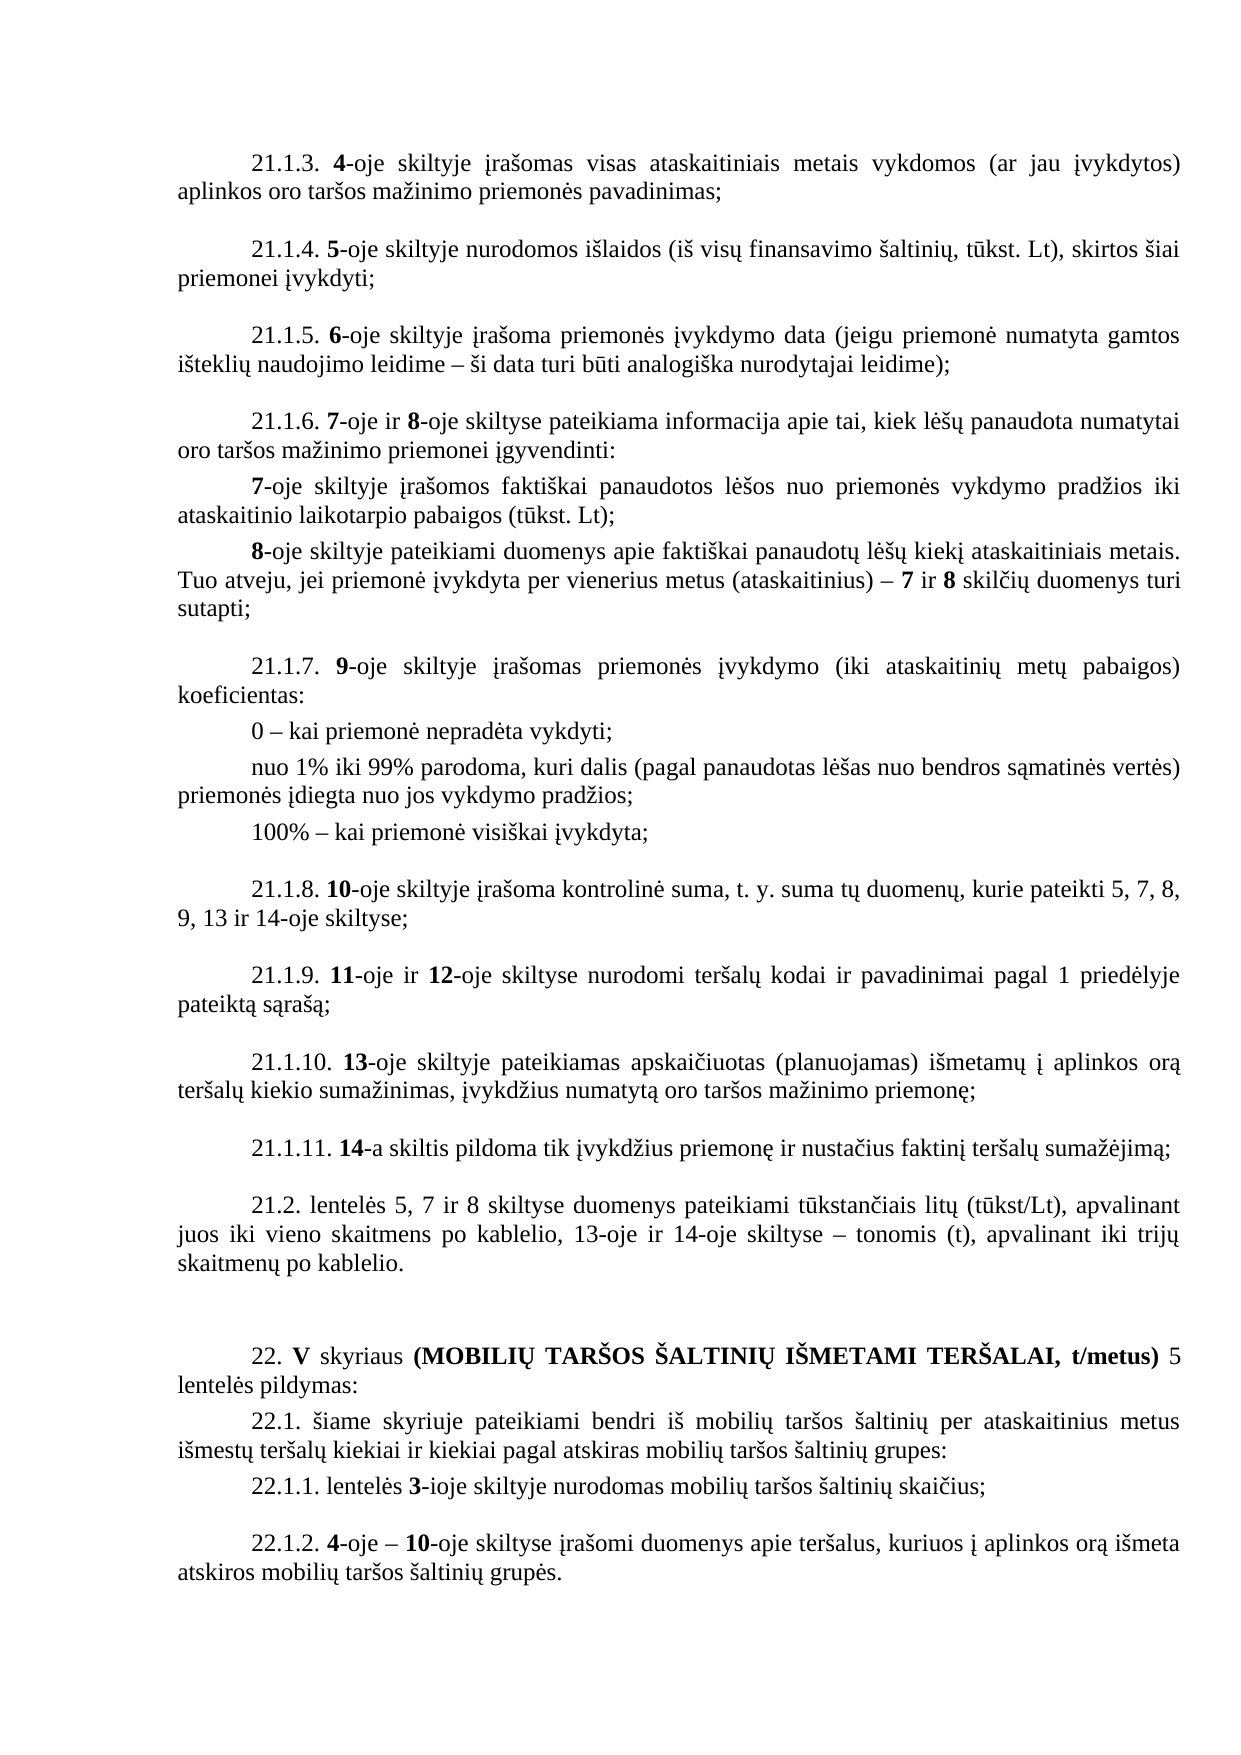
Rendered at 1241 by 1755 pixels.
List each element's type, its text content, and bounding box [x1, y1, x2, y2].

text 21.1.3. 4-oje skiltyje įrašomas visas ataskaitiniais metais vykdomos (ar jau įvykdytos) aplinkos oro taršos mažinimo priemonės pavadinimas; [177, 148, 1181, 205]
text 21.1.9. 11-oje ir 12-oje skiltyse nurodomi teršalų kodai ir pavadinimai pagal 1 priedėlyje pateiktą sąrašą; [177, 960, 1181, 1018]
text 21.1.6. 7-oje ir 8-oje skiltyse pateikiama informacija apie tai, kiek lėšų panaudota numatytai oro taršos mažinimo priemonei įgyvendinti: [177, 406, 1181, 464]
text 8-oje skiltyje pateikiami duomenys apie faktiškai panaudotų lėšų kiekį ataskaitiniais metais. Tuo atveju, jei priemonė įvykdyta per vienerius metus (ataskaitinius) – 7 ir 8 skilčių duomenys turi sutapti; [177, 536, 1181, 622]
text 22.1.1. lentelės 3-ioje skiltyje nurodomas mobilių taršos šaltinių skaičius; [177, 1471, 1181, 1500]
text 0 – kai priemonė nepradėta vykdyti; [177, 716, 1181, 744]
text 21.1.5. 6-oje skiltyje įrašoma priemonės įvykdymo data (jeigu priemonė numatyta gamtos išteklių naudojimo leidime – ši data turi būti analogiška nurodytajai leidime); [177, 320, 1181, 378]
text 22. V skyriaus (Mobilių taršos šaltinių išmetami teršalai, t/metus) 5 lentelės pildymas: [177, 1341, 1181, 1399]
text nuo 1% iki 99% parodoma, kuri dalis (pagal panaudotas lėšas nuo bendros sąmatinės vertės) priemonės įdiegta nuo jos vykdymo pradžios; [177, 752, 1181, 809]
text 22.1.2. 4-oje – 10-oje skiltyse įrašomi duomenys apie teršalus, kuriuos į aplinkos orą išmeta atskiros mobilių taršos šaltinių grupės. [177, 1528, 1181, 1586]
text 21.2. lentelės 5, 7 ir 8 skiltyse duomenys pateikiami tūkstančiais litų (tūkst/Lt), apvalinant juos iki vieno skaitmens po kablelio, 13-oje ir 14-oje skiltyse – tonomis (t), apvalinant iki trijų skaitmenų po kablelio. [177, 1190, 1181, 1277]
text 100% – kai priemonė visiškai įvykdyta; [177, 817, 1181, 845]
text 21.1.7. 9-oje skiltyje įrašomas priemonės įvykdymo (iki ataskaitinių metų pabaigos) koeficientas: [177, 651, 1181, 708]
text 21.1.8. 10-oje skiltyje įrašoma kontrolinė suma, t. y. suma tų duomenų, kurie pateikti 5, 7, 8, 9, 13 ir 14-oje skiltyse; [177, 874, 1181, 932]
text 7-oje skiltyje įrašomos faktiškai panaudotos lėšos nuo priemonės vykdymo pradžios iki ataskaitinio laikotarpio pabaigos (tūkst. Lt); [177, 471, 1181, 529]
text 21.1.10. 13-oje skiltyje pateikiamas apskaičiuotas (planuojamas) išmetamų į aplinkos orą teršalų kiekio sumažinimas, įvykdžius numatytą oro taršos mažinimo priemonę; [177, 1047, 1181, 1104]
text 22.1. šiame skyriuje pateikiami bendri iš mobilių taršos šaltinių per ataskaitinius metus išmestų teršalų kiekiai ir kiekiai pagal atskiras mobilių taršos šaltinių grupes: [177, 1406, 1181, 1464]
text 21.1.11. 14-a skiltis pildoma tik įvykdžius priemonę ir nustačius faktinį teršalų sumažėjimą; [177, 1133, 1181, 1162]
text 21.1.4. 5-oje skiltyje nurodomos išlaidos (iš visų finansavimo šaltinių, tūkst. Lt), skirtos šiai priemonei įvykdyti; [177, 234, 1181, 291]
